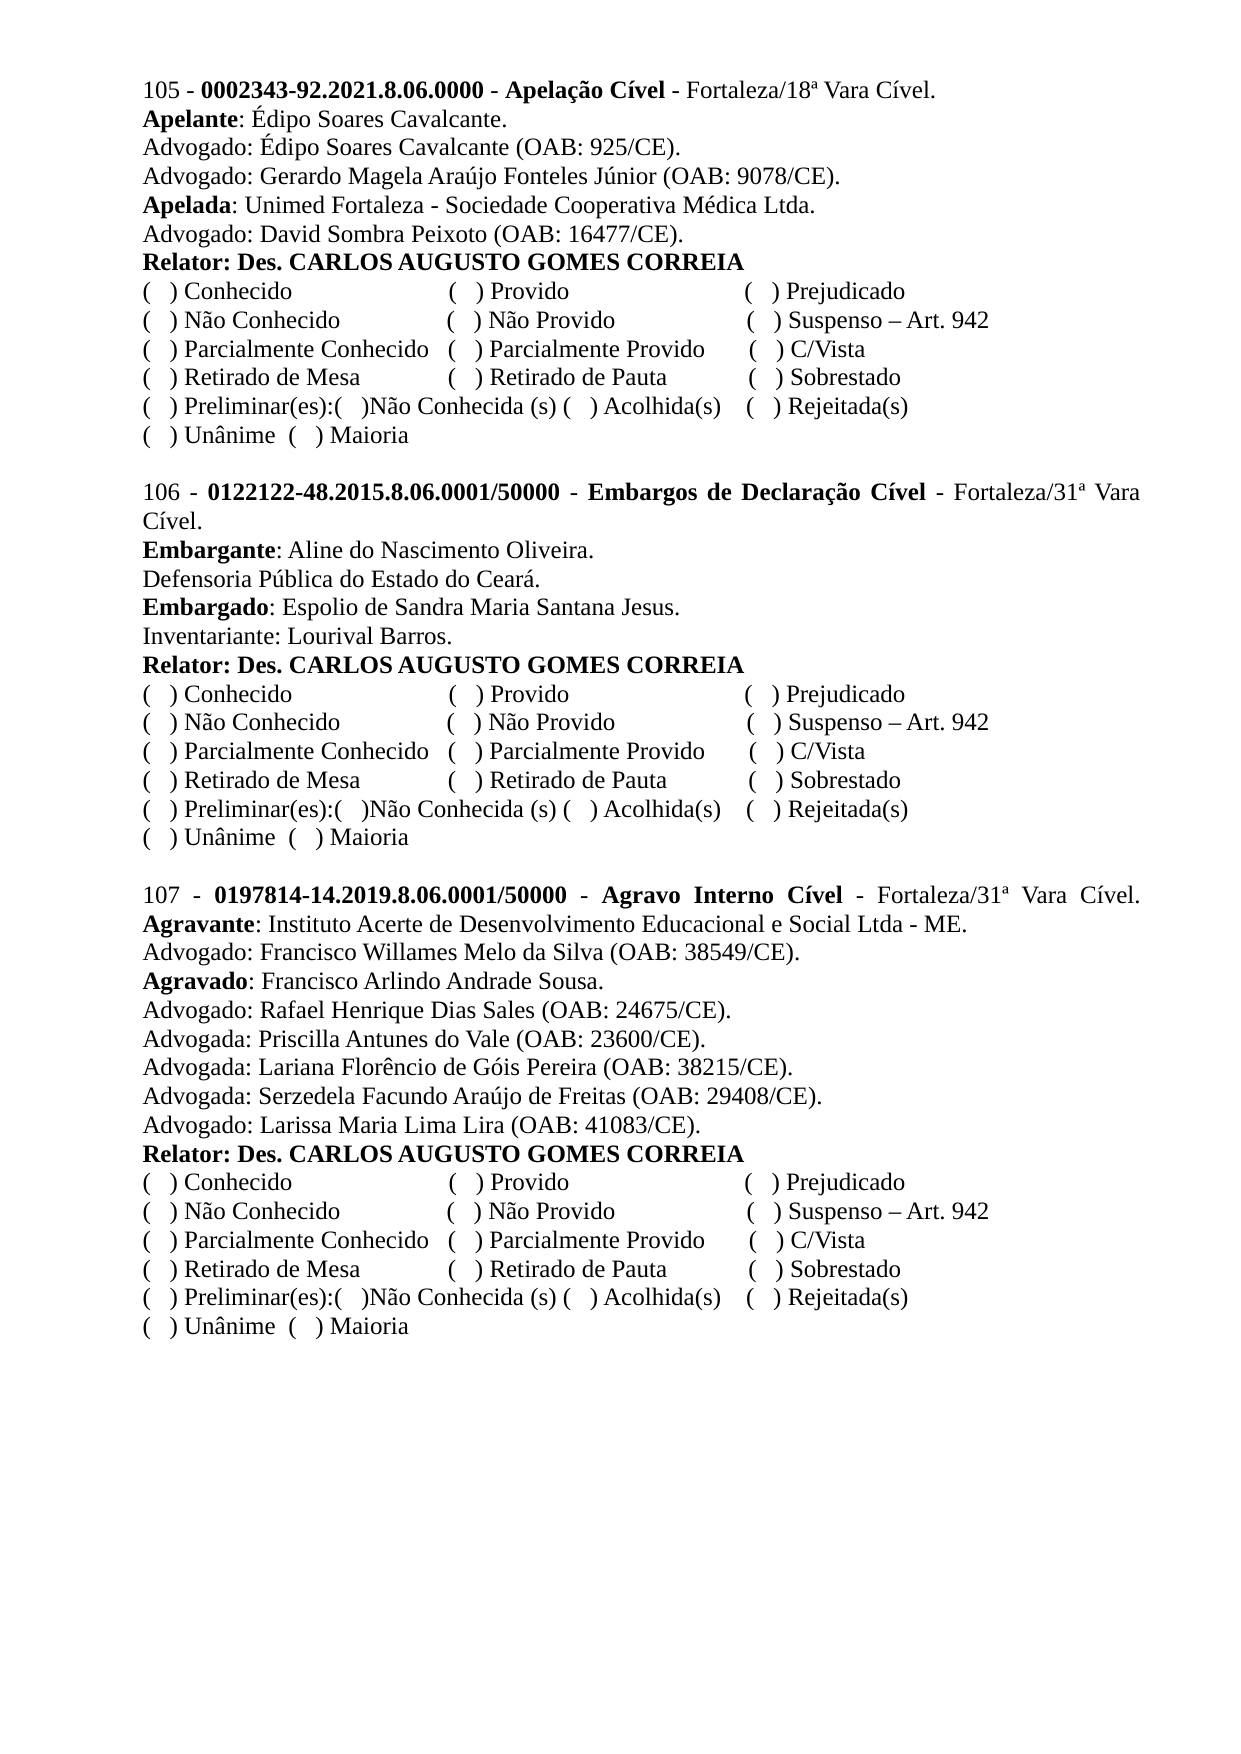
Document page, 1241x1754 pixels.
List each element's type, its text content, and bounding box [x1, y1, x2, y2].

text Advogado: Larissa Maria Lima Lira (OAB: 41083/CE). [142, 1110, 1141, 1139]
text Apelante: Édipo Soares Cavalcante. [142, 104, 1141, 132]
text Inventariante: Lourival Barros. [142, 621, 1141, 650]
text ( ) Unânime ( ) Maioria [142, 822, 1158, 851]
text ( ) Não Conhecido ( ) Não Provido ( ) Suspenso – Art. 942 [142, 707, 1158, 736]
text Advogada: Priscilla Antunes do Vale (OAB: 23600/CE). [142, 1024, 1141, 1052]
text Relator: Des. CARLOS AUGUSTO GOMES CORREIA [142, 247, 1141, 276]
text ( ) Não Conhecido ( ) Não Provido ( ) Suspenso – Art. 942 [142, 305, 1158, 334]
text Advogado: Gerardo Magela Araújo Fonteles Júnior (OAB: 9078/CE). [142, 161, 1141, 190]
text ( ) Unânime ( ) Maioria [142, 420, 1158, 449]
text ( ) Unânime ( ) Maioria [142, 1311, 1158, 1340]
text ( ) Retirado de Mesa ( ) Retirado de Pauta ( ) Sobrestado [142, 1254, 1158, 1282]
text ( ) Conhecido ( ) Provido ( ) Prejudicado [142, 679, 1141, 707]
text ( ) Parcialmente Conhecido ( ) Parcialmente Provido ( ) C/Vista [142, 736, 1158, 765]
text ( ) Não Conhecido ( ) Não Provido ( ) Suspenso – Art. 942 [142, 1196, 1158, 1225]
text Advogado: Rafael Henrique Dias Sales (OAB: 24675/CE). [142, 995, 1141, 1024]
text Apelada: Unimed Fortaleza - Sociedade Cooperativa Médica Ltda. [142, 190, 1141, 219]
text Agravado: Francisco Arlindo Andrade Sousa. [142, 966, 1141, 995]
text Embargante: Aline do Nascimento Oliveira. [142, 535, 1141, 564]
text Advogado: David Sombra Peixoto (OAB: 16477/CE). [142, 219, 1141, 247]
text ( ) Preliminar(es):( )Não Conhecida (s) ( ) Acolhida(s) ( ) Rejeitada(s) [142, 794, 1158, 822]
text ( ) Parcialmente Conhecido ( ) Parcialmente Provido ( ) C/Vista [142, 334, 1158, 362]
text ( ) Preliminar(es):( )Não Conhecida (s) ( ) Acolhida(s) ( ) Rejeitada(s) [142, 1282, 1158, 1311]
text ( ) Conhecido ( ) Provido ( ) Prejudicado [142, 276, 1141, 305]
text 106 - 0122122-48.2015.8.06.0001/50000 - Embargos de Declaração Cível - Fortaleza/31ª Vara Cível. [142, 477, 1141, 535]
text ( ) Retirado de Mesa ( ) Retirado de Pauta ( ) Sobrestado [142, 765, 1158, 794]
text ( ) Retirado de Mesa ( ) Retirado de Pauta ( ) Sobrestado [142, 362, 1158, 391]
text Relator: Des. CARLOS AUGUSTO GOMES CORREIA [142, 1139, 1141, 1167]
text Advogada: Lariana Florêncio de Góis Pereira (OAB: 38215/CE). [142, 1052, 1141, 1081]
text ( ) Preliminar(es):( )Não Conhecida (s) ( ) Acolhida(s) ( ) Rejeitada(s) [142, 391, 1158, 420]
text 107 - 0197814-14.2019.8.06.0001/50000 - Agravo Interno Cível - Fortaleza/31ª Vara Cível. Agravante: Instituto Acerte de Desenvolvimento Educacional e Social Ltda - ME. [142, 880, 1141, 937]
text Advogada: Serzedela Facundo Araújo de Freitas (OAB: 29408/CE). [142, 1081, 1141, 1110]
text ( ) Parcialmente Conhecido ( ) Parcialmente Provido ( ) C/Vista [142, 1225, 1158, 1254]
text Defensoria Pública do Estado do Ceará. [142, 564, 1141, 592]
text Advogado: Édipo Soares Cavalcante (OAB: 925/CE). [142, 132, 1141, 161]
text ( ) Conhecido ( ) Provido ( ) Prejudicado [142, 1167, 1141, 1196]
text Relator: Des. CARLOS AUGUSTO GOMES CORREIA [142, 650, 1141, 679]
text Advogado: Francisco Willames Melo da Silva (OAB: 38549/CE). [142, 937, 1141, 966]
text 105 - 0002343-92.2021.8.06.0000 - Apelação Cível - Fortaleza/18ª Vara Cível. [142, 75, 1141, 104]
text Embargado: Espolio de Sandra Maria Santana Jesus. [142, 592, 1141, 621]
